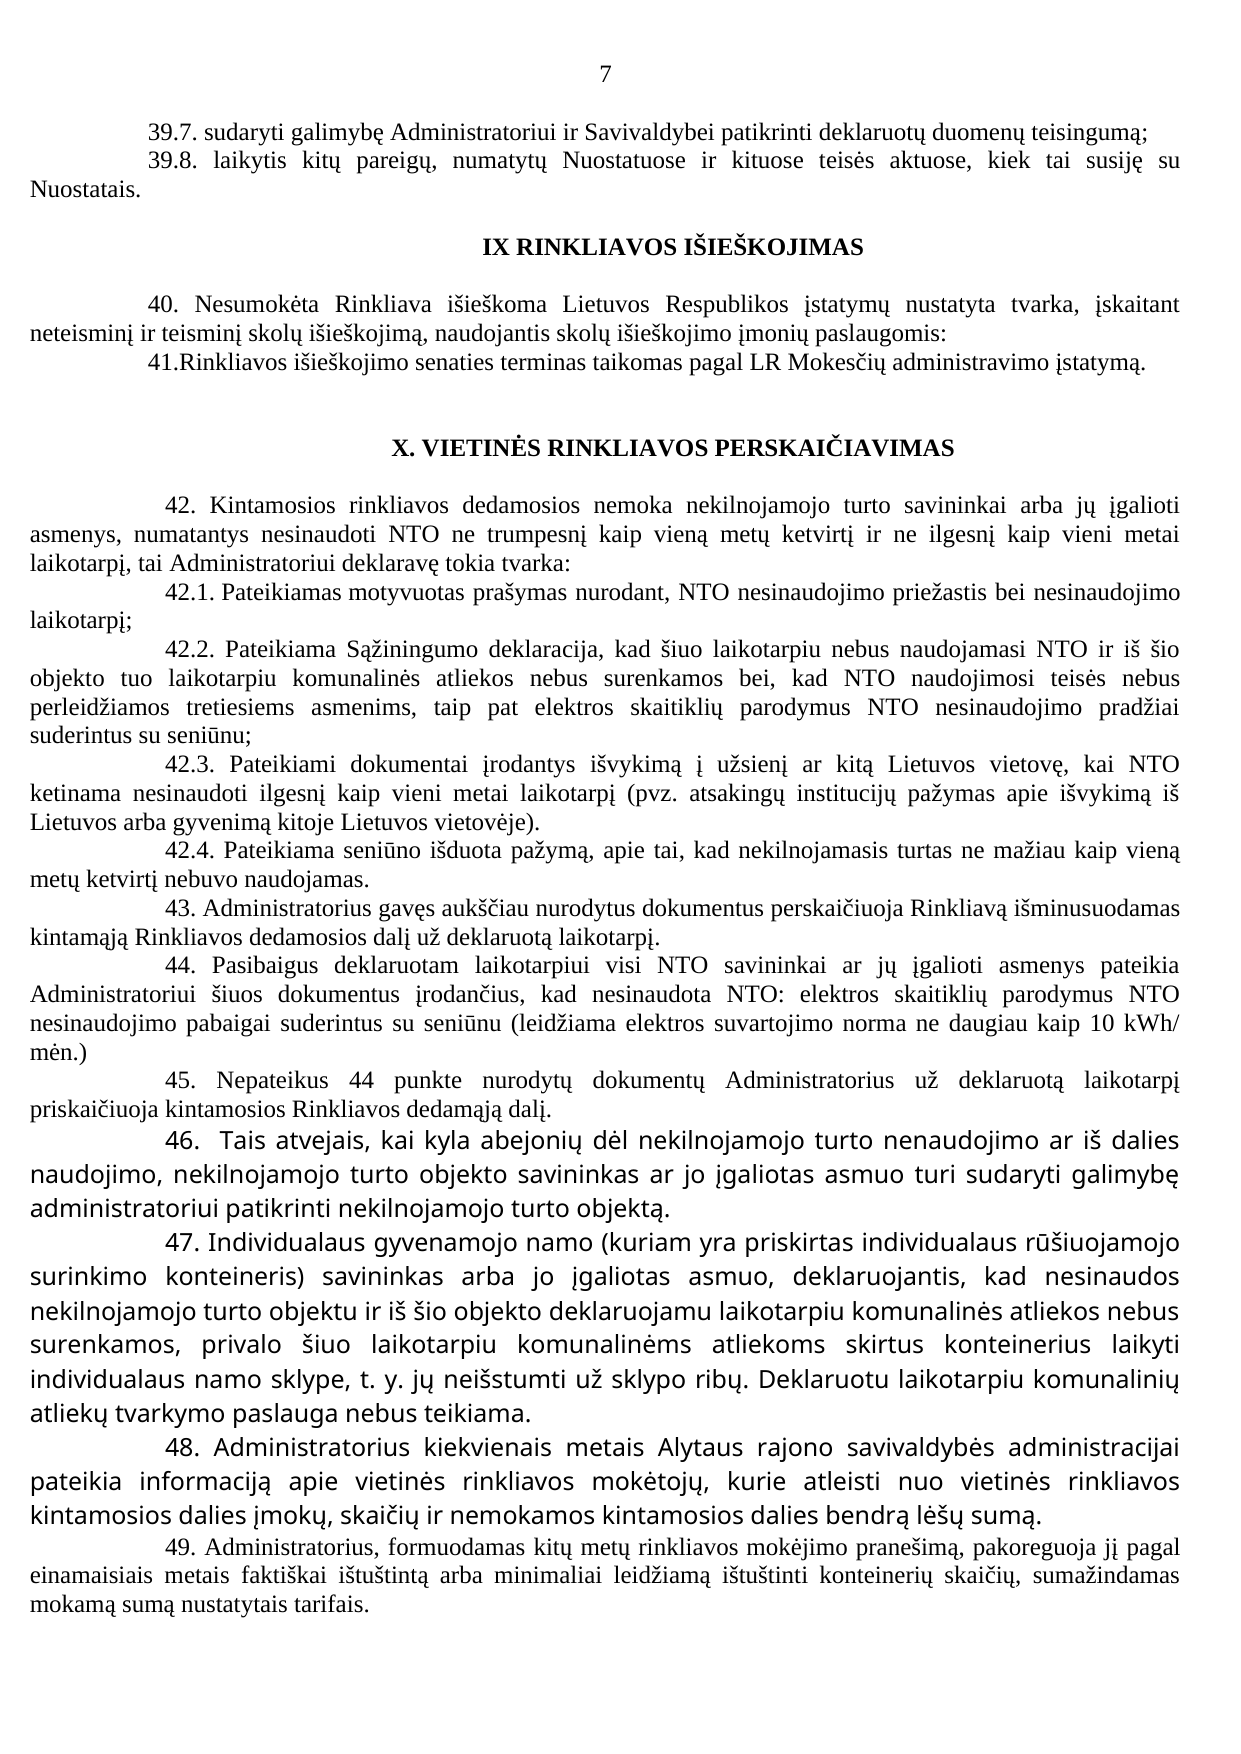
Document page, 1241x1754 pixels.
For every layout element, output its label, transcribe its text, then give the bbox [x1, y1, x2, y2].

text 45. Nepateikus 44 punkte nurodytų dokumentų Administratorius už deklaruotą laikotarpį priskaičiuoja kintamosios Rinkliavos dedamąją dalį. [29, 1065, 1181, 1123]
text 48. Administratorius kiekvienais metais Alytaus rajono savivaldybės administracijai pateikia informaciją apie vietinės rinkliavos mokėtojų, kurie atleisti nuo vietinės rinkliavos kintamosios dalies įmokų, skaičių ir nemokamos kintamosios dalies bendrą lėšų sumą. [29, 1429, 1181, 1532]
text 44. Pasibaigus deklaruotam laikotarpiui visi NTO savininkai ar jų įgalioti asmenys pateikia Administratoriui šiuos dokumentus įrodančius, kad nesinaudota NTO: elektros skaitiklių parodymus NTO nesinaudojimo pabaigai suderintus su seniūnu (leidžiama elektros suvartojimo norma ne daugiau kaip 10 kWh/ mėn.) [29, 950, 1181, 1065]
text 49. Administratorius, formuodamas kitų metų rinkliavos mokėjimo pranešimą, pakoreguoja jį pagal einamaisiais metais faktiškai ištuštintą arba minimaliai leidžiamą ištuštinti konteinerių skaičių, sumažindamas mokamą sumą nustatytais tarifais. [29, 1532, 1181, 1618]
text 39.7. sudaryti galimybę Administratoriui ir Savivaldybei patikrinti deklaruotų duomenų teisingumą; [29, 117, 1181, 145]
text IX RINKLIAVOS IŠIEŠKOJIMAS [29, 232, 1181, 260]
text 43. Administratorius gavęs aukščiau nurodytus dokumentus perskaičiuoja Rinkliavą išminusuodamas kintamąją Rinkliavos dedamosios dalį už deklaruotą laikotarpį. [29, 893, 1181, 950]
text 42. Kintamosios rinkliavos dedamosios nemoka nekilnojamojo turto savininkai arba jų įgalioti asmenys, numatantys nesinaudoti NTO ne trumpesnį kaip vieną metų ketvirtį ir ne ilgesnį kaip vieni metai laikotarpį, tai Administratoriui deklaravę tokia tvarka: [29, 490, 1181, 577]
text 39.8. laikytis kitų pareigų, numatytų Nuostatuose ir kituose teisės aktuose, kiek tai susiję su Nuostatais. [29, 145, 1181, 203]
text 46. Tais atvejais, kai kyla abejonių dėl nekilnojamojo turto nenaudojimo ar iš dalies naudojimo, nekilnojamojo turto objekto savininkas ar jo įgaliotas asmuo turi sudaryti galimybę administratoriui patikrinti nekilnojamojo turto objektą. [29, 1123, 1181, 1225]
text 47. Individualaus gyvenamojo namo (kuriam yra priskirtas individualaus rūšiuojamojo surinkimo konteineris) savininkas arba jo įgaliotas asmuo, deklaruojantis, kad nesinaudos nekilnojamojo turto objektu ir iš šio objekto deklaruojamu laikotarpiu komunalinės atliekos nebus surenkamos, privalo šiuo laikotarpiu komunalinėms atliekoms skirtus konteinerius laikyti individualaus namo sklype, t. y. jų neišstumti už sklypo ribų. Deklaruotu laikotarpiu komunalinių atliekų tvarkymo paslauga nebus teikiama. [29, 1225, 1181, 1429]
text X. VIETINĖS RINKLIAVOS PERSKAIČIAVIMAS [29, 433, 1181, 462]
text 42.1. Pateikiamas motyvuotas prašymas nurodant, NTO nesinaudojimo priežastis bei nesinaudojimo laikotarpį; [29, 577, 1181, 634]
text 42.2. Pateikiama Sąžiningumo deklaracija, kad šiuo laikotarpiu nebus naudojamasi NTO ir iš šio objekto tuo laikotarpiu komunalinės atliekos nebus surenkamos bei, kad NTO naudojimosi teisės nebus perleidžiamos tretiesiems asmenims, taip pat elektros skaitiklių parodymus NTO nesinaudojimo pradžiai suderintus su seniūnu; [29, 634, 1181, 749]
text 40. Nesumokėta Rinkliava išieškoma Lietuvos Respublikos įstatymų nustatyta tvarka, įskaitant neteisminį ir teisminį skolų išieškojimą, naudojantis skolų išieškojimo įmonių paslaugomis: [29, 289, 1181, 347]
text 42.3. Pateikiami dokumentai įrodantys išvykimą į užsienį ar kitą Lietuvos vietovę, kai NTO ketinama nesinaudoti ilgesnį kaip vieni metai laikotarpį (pvz. atsakingų institucijų pažymas apie išvykimą iš Lietuvos arba gyvenimą kitoje Lietuvos vietovėje). [29, 749, 1181, 835]
text 42.4. Pateikiama seniūno išduota pažymą, apie tai, kad nekilnojamasis turtas ne mažiau kaip vieną metų ketvirtį nebuvo naudojamas. [29, 835, 1181, 893]
text 41.Rinkliavos išieškojimo senaties terminas taikomas pagal LR Mokesčių administravimo įstatymą. [29, 347, 1181, 375]
